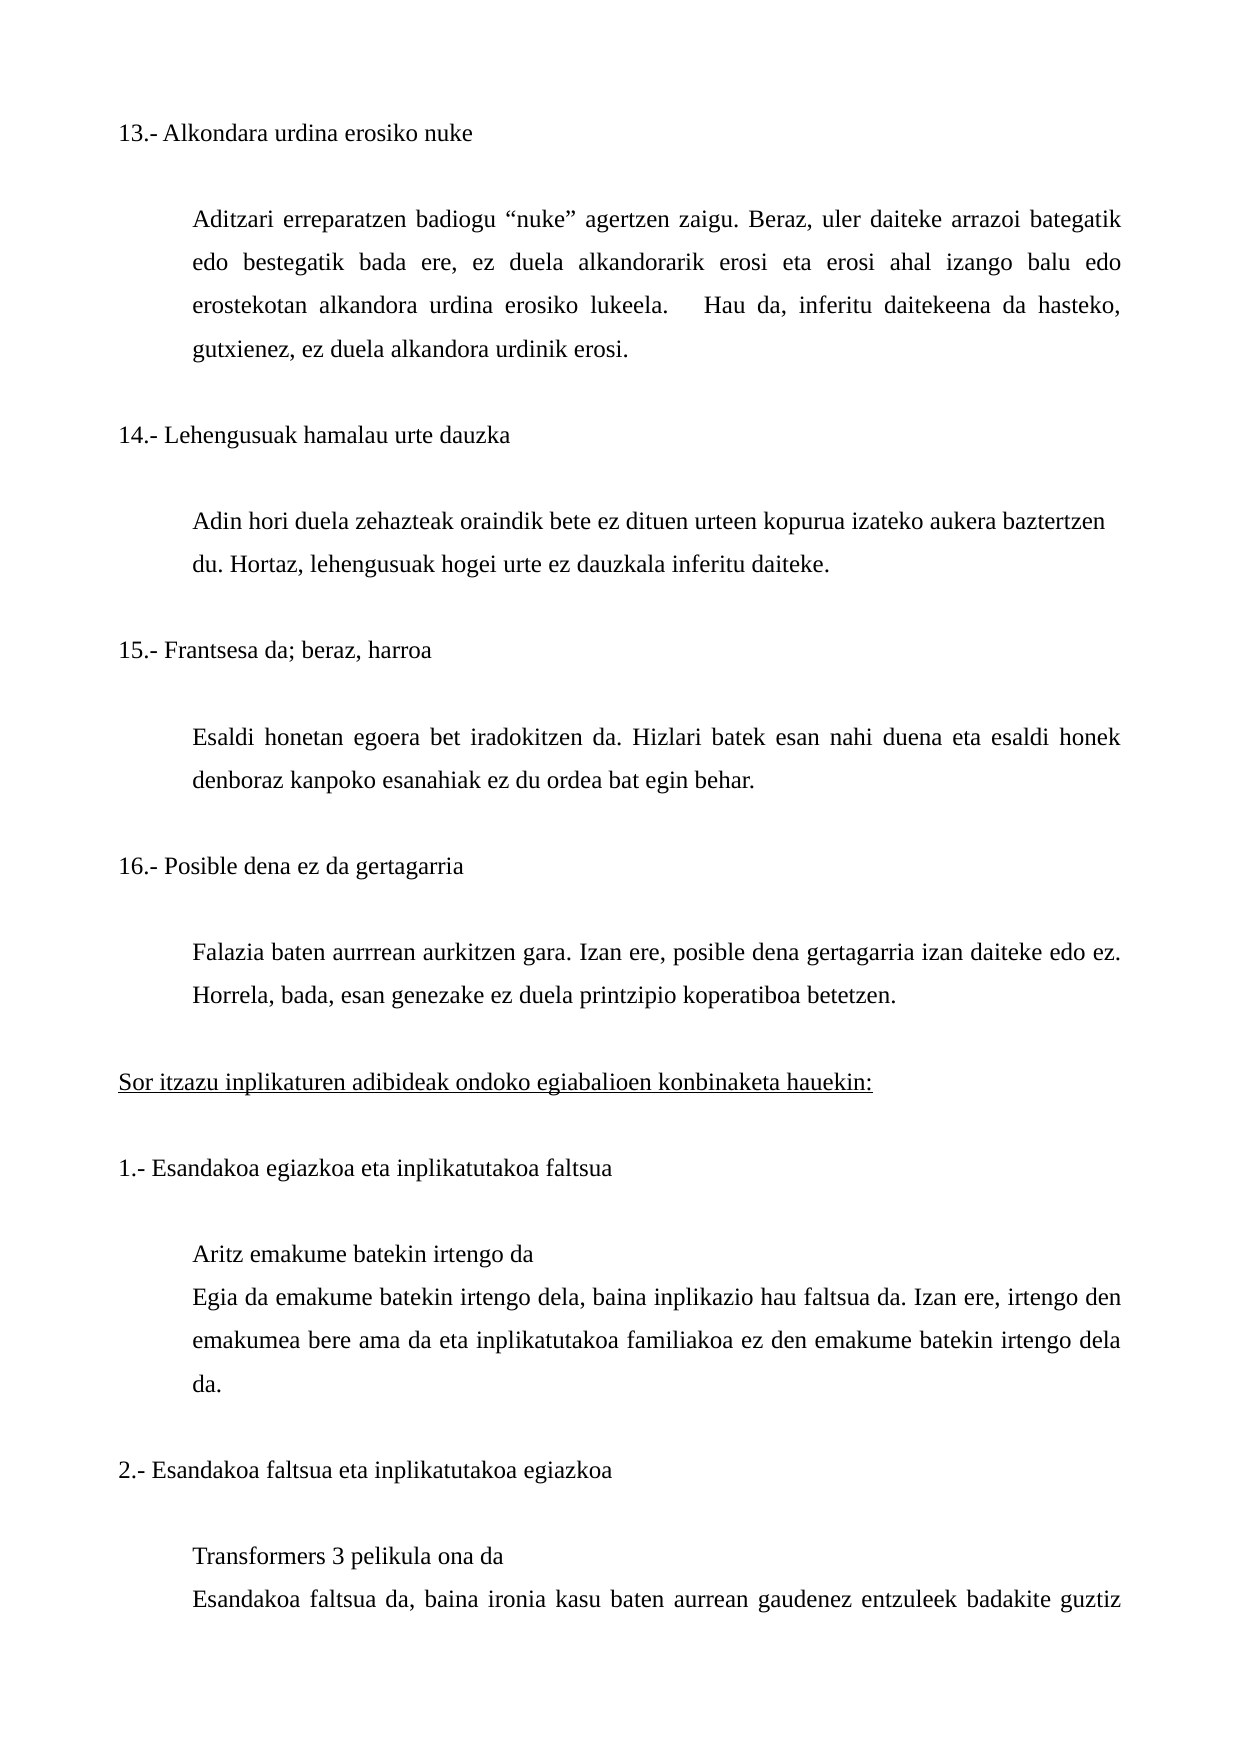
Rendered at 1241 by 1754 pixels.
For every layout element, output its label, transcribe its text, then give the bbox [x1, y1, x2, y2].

list 1.- Esandakoa egiazkoa eta inplikatutakoa faltsua [118, 1153, 1122, 1182]
list Adin hori duela zehazteak oraindik bete ez dituen urteen kopurua izateko aukera baztertzen [192, 506, 1122, 535]
list Aritz emakume batekin irtengo da [192, 1239, 1122, 1268]
list Esandakoa faltsua da, baina ironia kasu baten aurrean gaudenez entzuleek badakite guztiz [192, 1584, 1122, 1613]
list Egia da emakume batekin irtengo dela, baina inplikazio hau faltsua da. Izan ere, irtengo den emakumea bere ama da eta inplikatutakoa familiakoa ez den emakume batekin irtengo dela da. [192, 1282, 1122, 1397]
list 16.- Posible dena ez da gertagarria [118, 851, 1122, 880]
list Falazia baten aurrrean aurkitzen gara. Izan ere, posible dena gertagarria izan daiteke edo ez. Horrela, bada, esan genezake ez duela printzipio koperatiboa betetzen. [192, 937, 1122, 1009]
list 14.- Lehengusuak hamalau urte dauzka [118, 420, 1122, 449]
list Transformers 3 pelikula ona da [192, 1541, 1122, 1570]
list Aditzari erreparatzen badiogu “nuke” agertzen zaigu. Beraz, uler daiteke arrazoi bategatik edo bestegatik bada ere, ez duela alkandorarik erosi eta erosi ahal izango balu edo erostekotan alkandora urdina erosiko lukeela. Hau da, inferitu daitekeena da hasteko, gutxienez, ez duela alkandora urdinik erosi. [192, 204, 1122, 362]
list 2.- Esandakoa faltsua eta inplikatutakoa egiazkoa [118, 1455, 1122, 1484]
list du. Hortaz, lehengusuak hogei urte ez dauzkala inferitu daiteke. [192, 549, 1122, 578]
list 13.- Alkondara urdina erosiko nuke [118, 118, 1122, 147]
list Esaldi honetan egoera bet iradokitzen da. Hizlari batek esan nahi duena eta esaldi honek denboraz kanpoko esanahiak ez du ordea bat egin behar. [192, 722, 1122, 794]
list Sor itzazu inplikaturen adibideak ondoko egiabalioen konbinaketa hauekin: [118, 1067, 1122, 1096]
list 15.- Frantsesa da; beraz, harroa [118, 636, 1122, 664]
